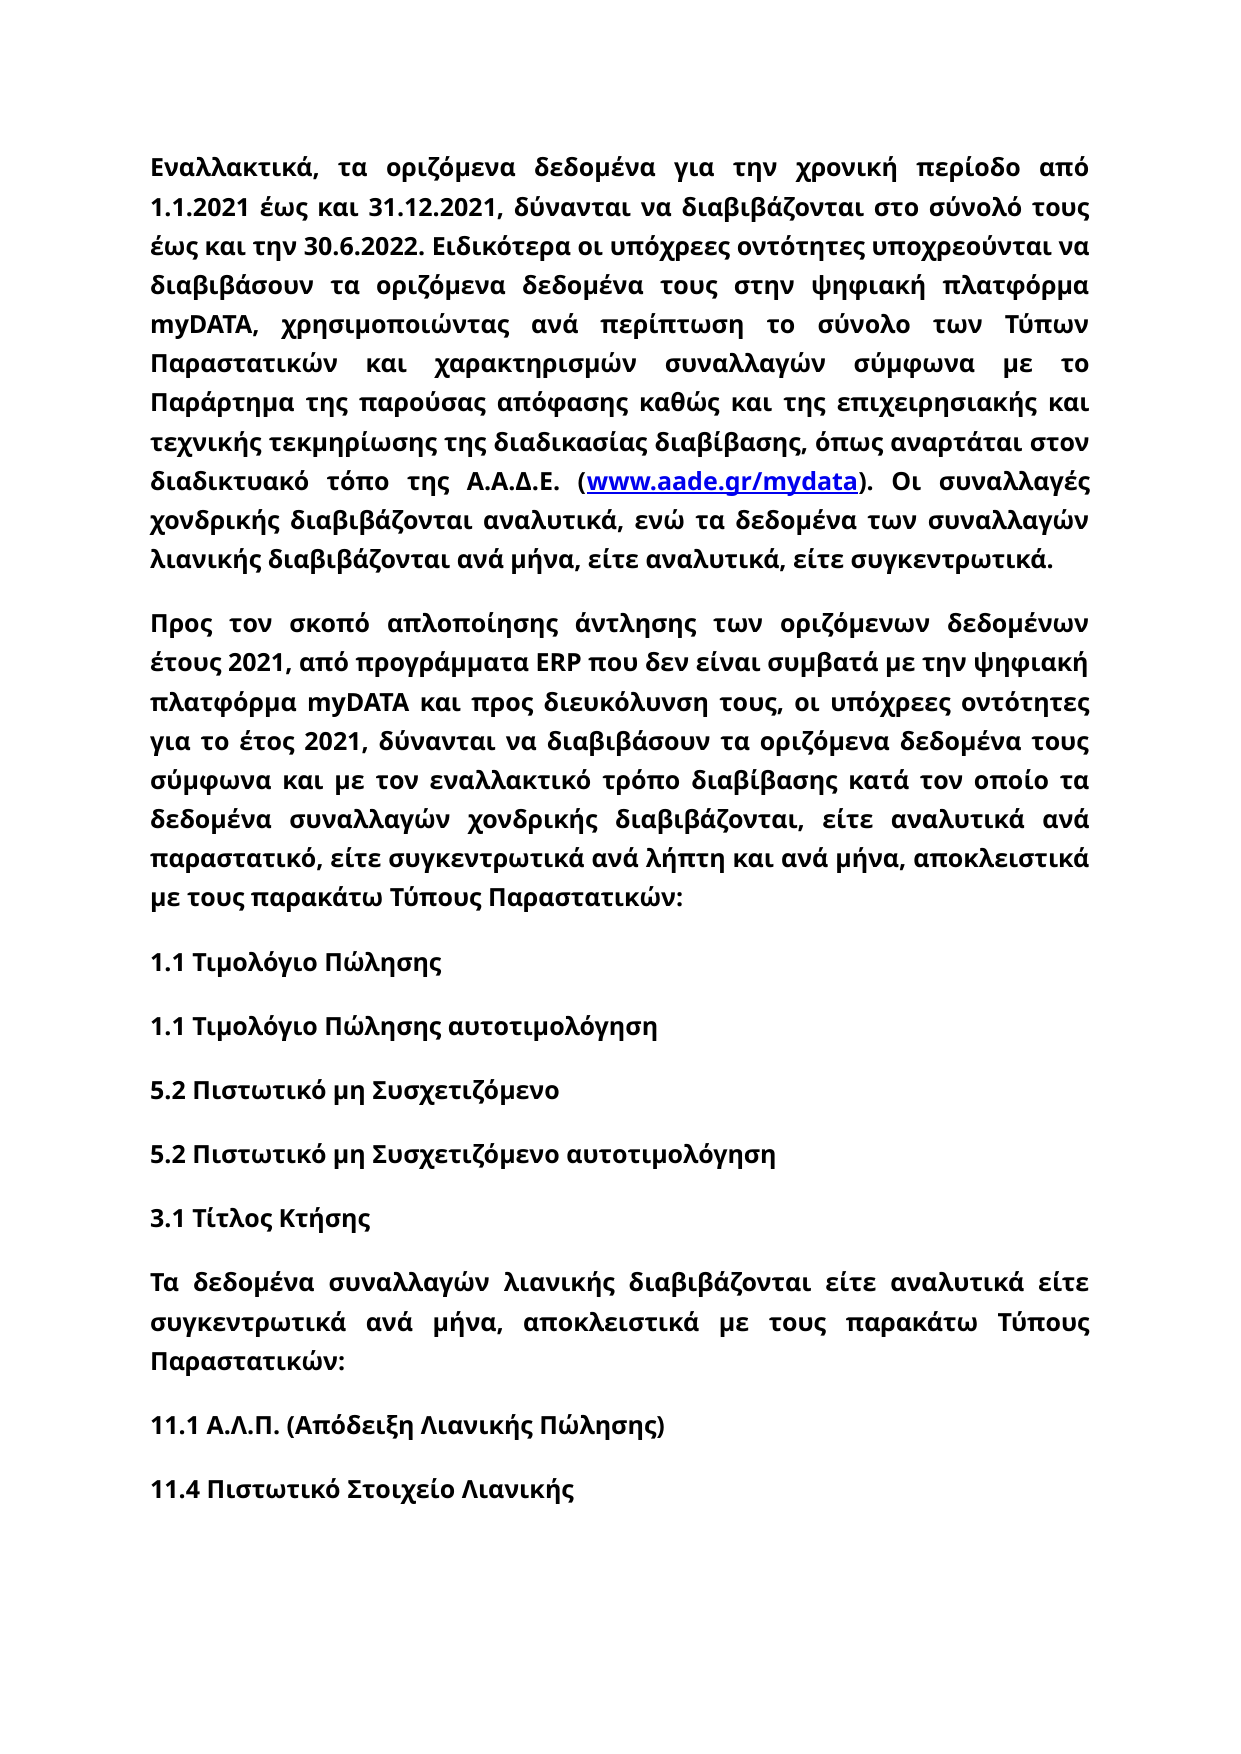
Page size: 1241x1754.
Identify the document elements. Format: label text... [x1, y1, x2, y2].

text 5.2 Πιστωτικό μη Συσχετιζόμενο αυτοτιμολόγηση [150, 1137, 1090, 1171]
text 1.1 Τιμολόγιο Πώλησης αυτοτιμολόγηση [150, 1008, 1090, 1042]
text Προς τον σκοπό απλοποίησης άντλησης των οριζόμενων δεδομένων έτους 2021, από προγράμματα ERP που δεν είναι συμβατά με την ψηφιακή πλατφόρμα myDATA και προς διευκόλυνση τους, οι υπόχρεες οντότητες για το έτος 2021, δύνανται να διαβιβάσουν τα οριζόμενα δεδομένα τους σύμφωνα και με τον εναλλακτικό τρόπο διαβίβασης κατά τον οποίο τα δεδομένα συναλλαγών χονδρικής διαβιβάζονται, είτε αναλυτικά ανά παραστατικό, είτε συγκεντρωτικά ανά λήπτη και ανά μήνα, αποκλειστικά με τους παρακάτω Τύπους Παραστατικών: [150, 606, 1090, 914]
text Εναλλακτικά, τα οριζόμενα δεδομένα για την χρονική περίοδο από 1.1.2021 έως και 31.12.2021, δύνανται να διαβιβάζονται στο σύνολό τους έως και την 30.6.2022. Ειδικότερα οι υπόχρεες οντότητες υποχρεούνται να διαβιβάσουν τα οριζόμενα δεδομένα τους στην ψηφιακή πλατφόρμα myDATA, χρησιμοποιώντας ανά περίπτωση το σύνολο των Τύπων Παραστατικών και χαρακτηρισμών συναλλαγών σύμφωνα με το Παράρτημα της παρούσας απόφασης καθώς και της επιχειρησιακής και τεχνικής τεκμηρίωσης της διαδικασίας διαβίβασης, όπως αναρτάται στον διαδικτυακό τόπο της Α.Α.Δ.Ε. (www.aade.gr/mydata). Οι συναλλαγές χονδρικής διαβιβάζονται αναλυτικά, ενώ τα δεδομένα των συναλλαγών λιανικής διαβιβάζονται ανά μήνα, είτε αναλυτικά, είτε συγκεντρωτικά. [150, 150, 1090, 576]
text 1.1 Τιμολόγιο Πώλησης [150, 944, 1090, 978]
text Τα δεδομένα συναλλαγών λιανικής διαβιβάζονται είτε αναλυτικά είτε συγκεντρωτικά ανά μήνα, αποκλειστικά με τους παρακάτω Τύπους Παραστατικών: [150, 1265, 1090, 1377]
text 5.2 Πιστωτικό μη Συσχετιζόμενο [150, 1072, 1090, 1107]
text 11.1 Α.Λ.Π. (Απόδειξη Λιανικής Πώλησης) [150, 1407, 1090, 1442]
text 3.1 Τίτλος Κτήσης [150, 1201, 1090, 1235]
text 11.4 Πιστωτικό Στοιχείο Λιανικής [150, 1472, 1090, 1506]
